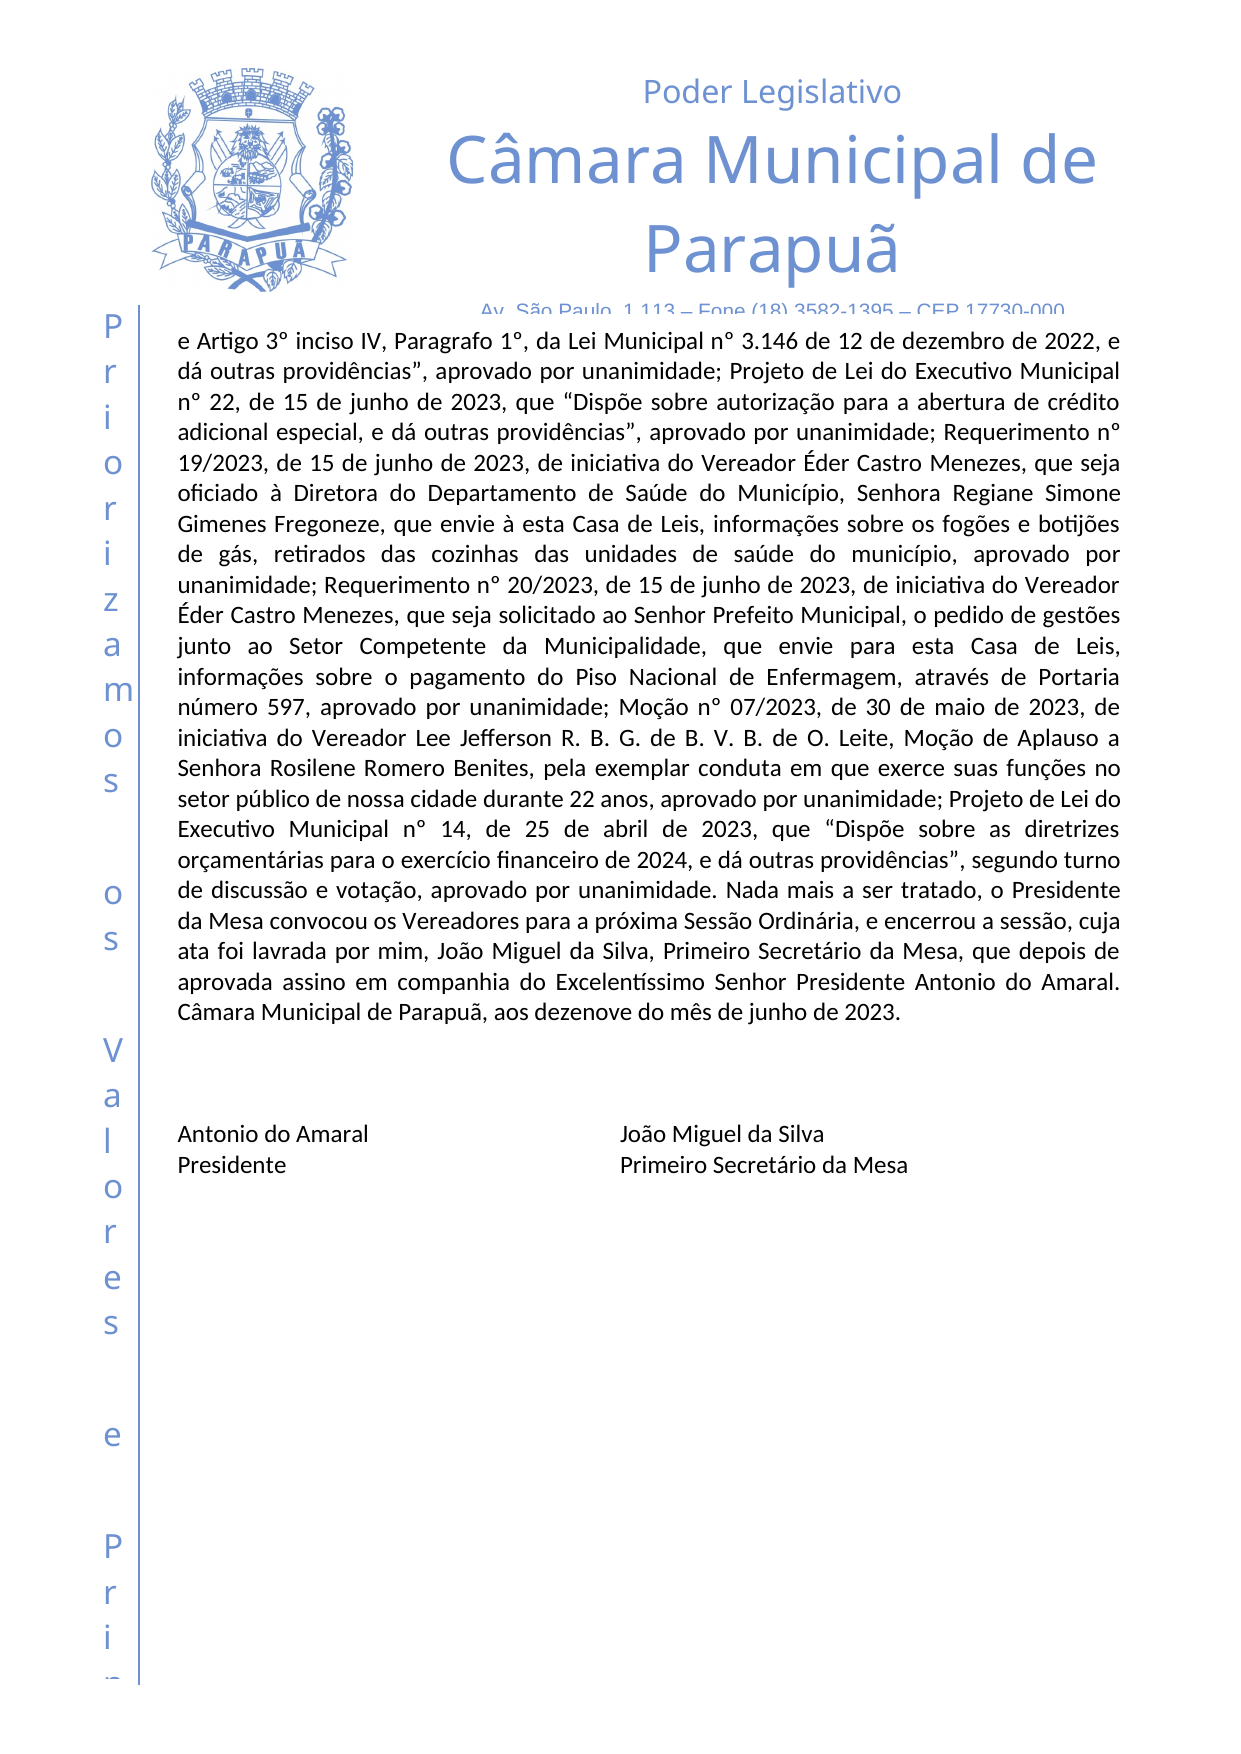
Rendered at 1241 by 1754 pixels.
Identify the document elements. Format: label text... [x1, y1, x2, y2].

picture [151, 68, 354, 292]
text Antonio do Amaral João Miguel da Silva [177, 1118, 1122, 1149]
text e Artigo 3º inciso IV, Paragrafo 1º, da Lei Municipal nº 3.146 de 12 de dezembro de 2022, e dá outras providências”, aprovado por unanimidade; Projeto de Lei do Executivo Municipal nº 22, de 15 de junho de 2023, que “Dispõe sobre autorização para a abertura de crédito adicional especial, e dá outras providências”, aprovado por unanimidade; Requerimento nº 19/2023, de 15 de junho de 2023, de iniciativa do Vereador Éder Castro Menezes, que seja oficiado à Diretora do Departamento de Saúde do Município, Senhora Regiane Simone Gimenes Fregoneze, que envie à esta Casa de Leis, informações sobre os fogões e botijões de gás, retirados das cozinhas das unidades de saúde do município, aprovado por unanimidade; Requerimento nº 20/2023, de 15 de junho de 2023, de iniciativa do Vereador Éder Castro Menezes, que seja solicitado ao Senhor Prefeito Municipal, o pedido de gestões junto ao Setor Competente da Municipalidade, que envie para esta Casa de Leis, informações sobre o pagamento do Piso Nacional de Enfermagem, através de Portaria número 597, aprovado por unanimidade; Moção nº 07/2023, de 30 de maio de 2023, de iniciativa do Vereador Lee Jefferson R. B. G. de B. V. B. de O. Leite, Moção de Aplauso a Senhora Rosilene Romero Benites, pela exemplar conduta em que exerce suas funções no setor público de nossa cidade durante 22 anos, aprovado por unanimidade; Projeto de Lei do Executivo Municipal nº 14, de 25 de abril de 2023, que “Dispõe sobre as diretrizes orçamentárias para o exercício financeiro de 2024, e dá outras providências”, segundo turno de discussão e votação, aprovado por unanimidade. Nada mais a ser tratado, o Presidente da Mesa convocou os Vereadores para a próxima Sessão Ordinária, e encerrou a sessão, cuja ata foi lavrada por mim, João Miguel da Silva, Primeiro Secretário da Mesa, que depois de aprovada assino em companhia do Excelentíssimo Senhor Presidente Antonio do Amaral. Câmara Municipal de Parapuã, aos dezenove do mês de junho de 2023. [177, 325, 1122, 1027]
text Presidente Primeiro Secretário da Mesa [177, 1149, 1122, 1179]
